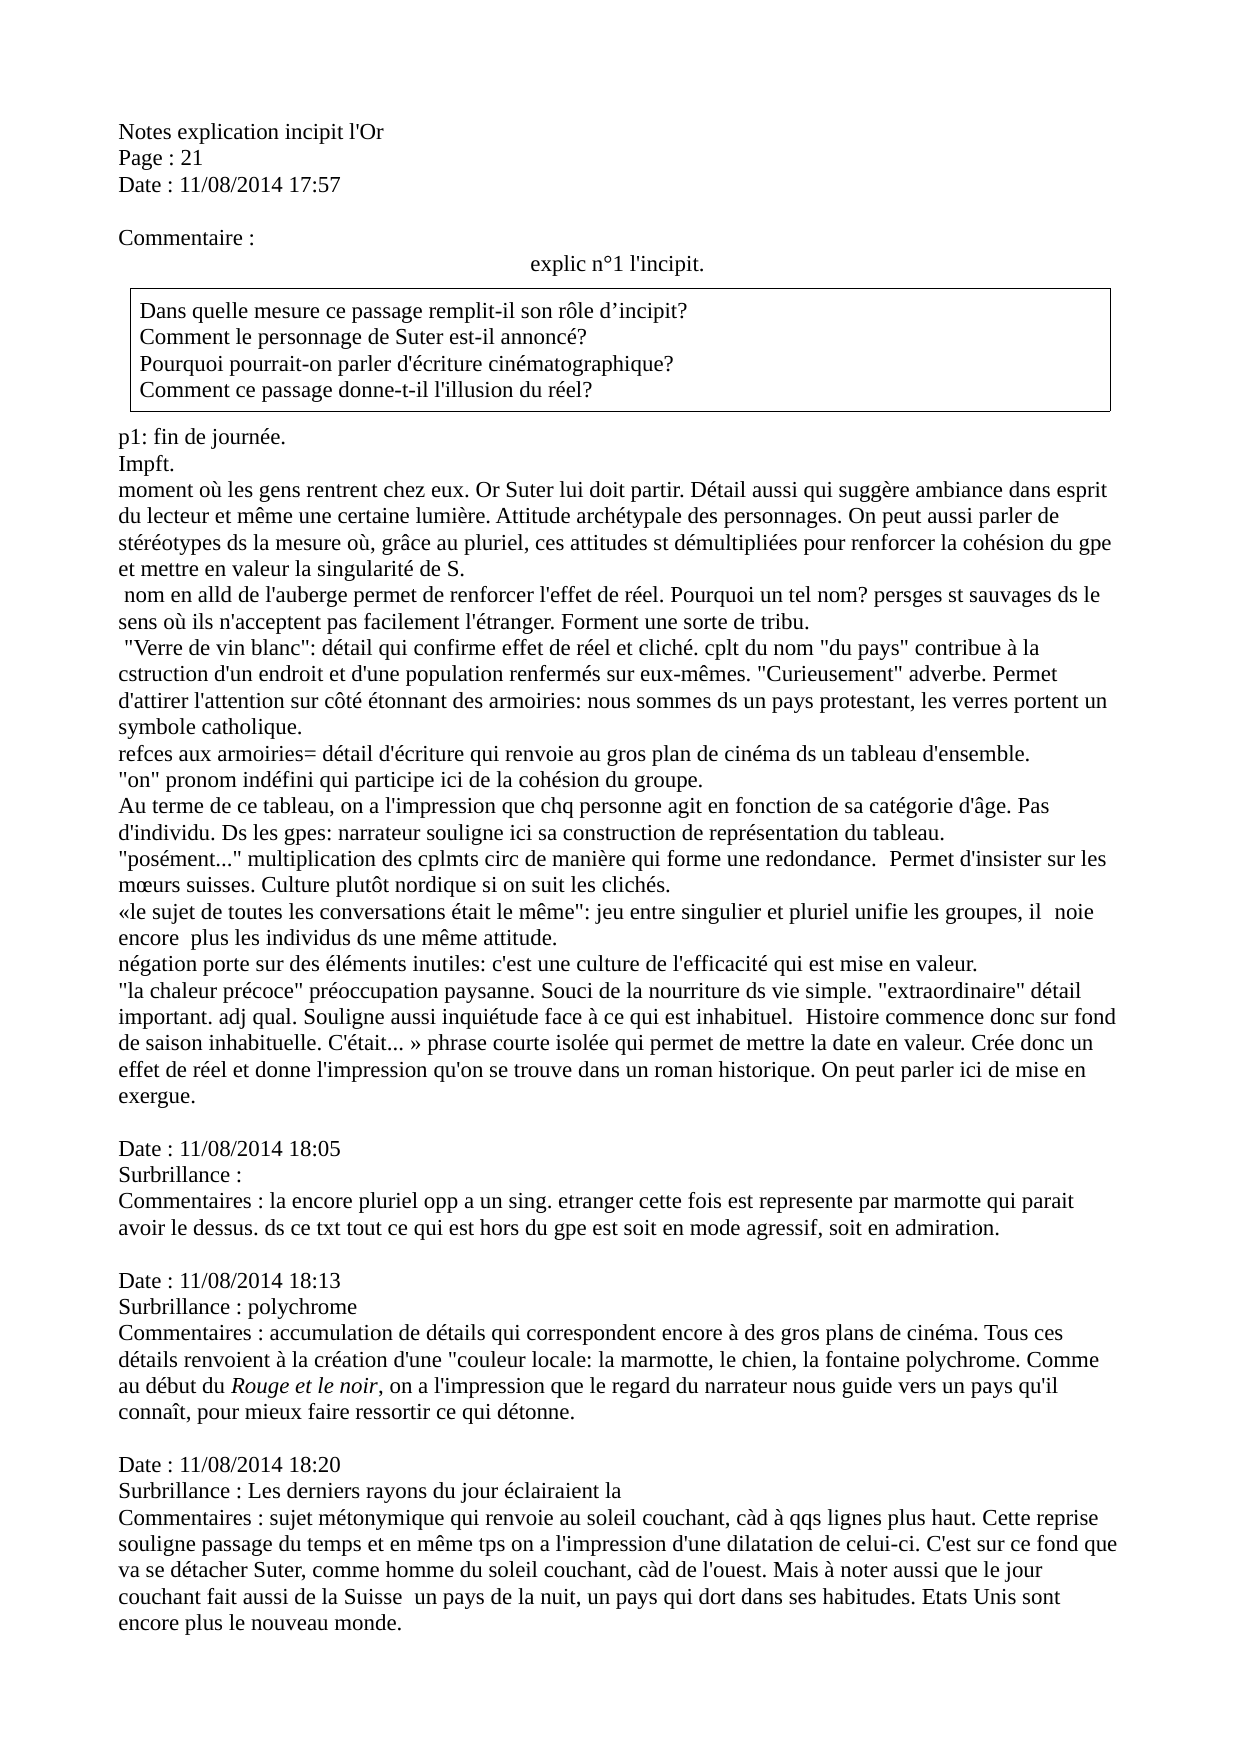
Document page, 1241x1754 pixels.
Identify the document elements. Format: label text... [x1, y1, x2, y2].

text Dans quelle mesure ce passage remplit-il son rôle d’incipit? [139, 297, 1101, 323]
text Comment ce passage donne-t-il l'illusion du réel? [139, 376, 1101, 402]
text Pourquoi pourrait-on parler d'écriture cinématographique? [139, 350, 1101, 376]
text négation porte sur des éléments inutiles: c'est une culture de l'efficacité qui est mise en valeur. [118, 950, 1122, 977]
text Commentaires : la encore pluriel opp a un sing. etranger cette fois est represente par marmotte qui parait avoir le dessus. ds ce txt tout ce qui est hors du gpe est soit en mode agressif, soit en admiration. [118, 1188, 1122, 1240]
text Date : 11/08/2014 18:13 [118, 1267, 1122, 1293]
text Date : 11/08/2014 18:20 [118, 1451, 1122, 1477]
text refces aux armoiries= détail d'écriture qui renvoie au gros plan de cinéma ds un tableau d'ensemble. [118, 739, 1122, 766]
text Date : 11/08/2014 17:57 [118, 171, 1122, 197]
text Surbrillance : Les derniers rayons du jour éclairaient la [118, 1477, 1122, 1504]
text Commentaires : sujet métonymique qui renvoie au soleil couchant, càd à qqs lignes plus haut. Cette reprise souligne passage du temps et en même tps on a l'impression d'une dilatation de celui-ci. C'est sur ce fond que va se détacher Suter, comme homme du soleil couchant, càd de l'ouest. Mais à noter aussi que le jour couchant fait aussi de la Suisse un pays de la nuit, un pays qui dort dans ses habitudes. Etats Unis sont encore plus le nouveau monde. [118, 1504, 1122, 1636]
text Impft. [118, 450, 1122, 476]
text explic n°1 l'incipit. [118, 250, 1122, 276]
text "la chaleur précoce" préoccupation paysanne. Souci de la nourriture ds vie simple. "extraordinaire" détail important. adj qual. Souligne aussi inquiétude face à ce qui est inhabituel. Histoire commence donc sur fond de saison inhabituelle. C'était... » phrase courte isolée qui permet de mettre la date en valeur. Crée donc un effet de réel et donne l'impression qu'on se trouve dans un roman historique. On peut parler ici de mise en exergue. [118, 977, 1122, 1108]
text "Verre de vin blanc": détail qui confirme effet de réel et cliché. cplt du nom "du pays" contribue à la cstruction d'un endroit et d'une population renfermés sur eux-mêmes. "Curieusement" adverbe. Permet d'attirer l'attention sur côté étonnant des armoiries: nous sommes ds un pays protestant, les verres portent un symbole catholique. [118, 634, 1122, 739]
text "posément..." multiplication des cplmts circ de manière qui forme une redondance. Permet d'insister sur les mœurs suisses. Culture plutôt nordique si on suit les clichés. [118, 845, 1122, 898]
text «le sujet de toutes les conversations était le même": jeu entre singulier et pluriel unifie les groupes, il noie encore plus les individus ds une même attitude. [118, 898, 1122, 950]
text Surbrillance : polychrome [118, 1293, 1122, 1319]
text Comment le personnage de Suter est-il annoncé? [139, 323, 1101, 350]
text Page : 21 [118, 144, 1122, 171]
text Notes explication incipit l'Or [118, 118, 1122, 144]
text Au terme de ce tableau, on a l'impression que chq personne agit en fonction de sa catégorie d'âge. Pas d'individu. Ds les gpes: narrateur souligne ici sa construction de représentation du tableau. [118, 792, 1122, 845]
text Surbrillance : [118, 1161, 1122, 1188]
text p1: fin de journée. [118, 303, 1122, 450]
text nom en alld de l'auberge permet de renforcer l'effet de réel. Pourquoi un tel nom? persges st sauvages ds le sens où ils n'acceptent pas facilement l'étranger. Forment une sorte de tribu. [118, 581, 1122, 634]
text Date : 11/08/2014 18:05 [118, 1135, 1122, 1161]
text moment où les gens rentrent chez eux. Or Suter lui doit partir. Détail aussi qui suggère ambiance dans esprit du lecteur et même une certaine lumière. Attitude archétypale des personnages. On peut aussi parler de stéréotypes ds la mesure où, grâce au pluriel, ces attitudes st démultipliées pour renforcer la cohésion du gpe et mettre en valeur la singularité de S. [118, 476, 1122, 581]
text "on" pronom indéfini qui participe ici de la cohésion du groupe. [118, 766, 1122, 792]
text Commentaires : accumulation de détails qui correspondent encore à des gros plans de cinéma. Tous ces détails renvoient à la création d'une "couleur locale: la marmotte, le chien, la fontaine polychrome. Comme au début du Rouge et le noir, on a l'impression que le regard du narrateur nous guide vers un pays qu'il connaît, pour mieux faire ressortir ce qui détonne. [118, 1319, 1122, 1425]
text Commentaire : [118, 223, 1122, 250]
